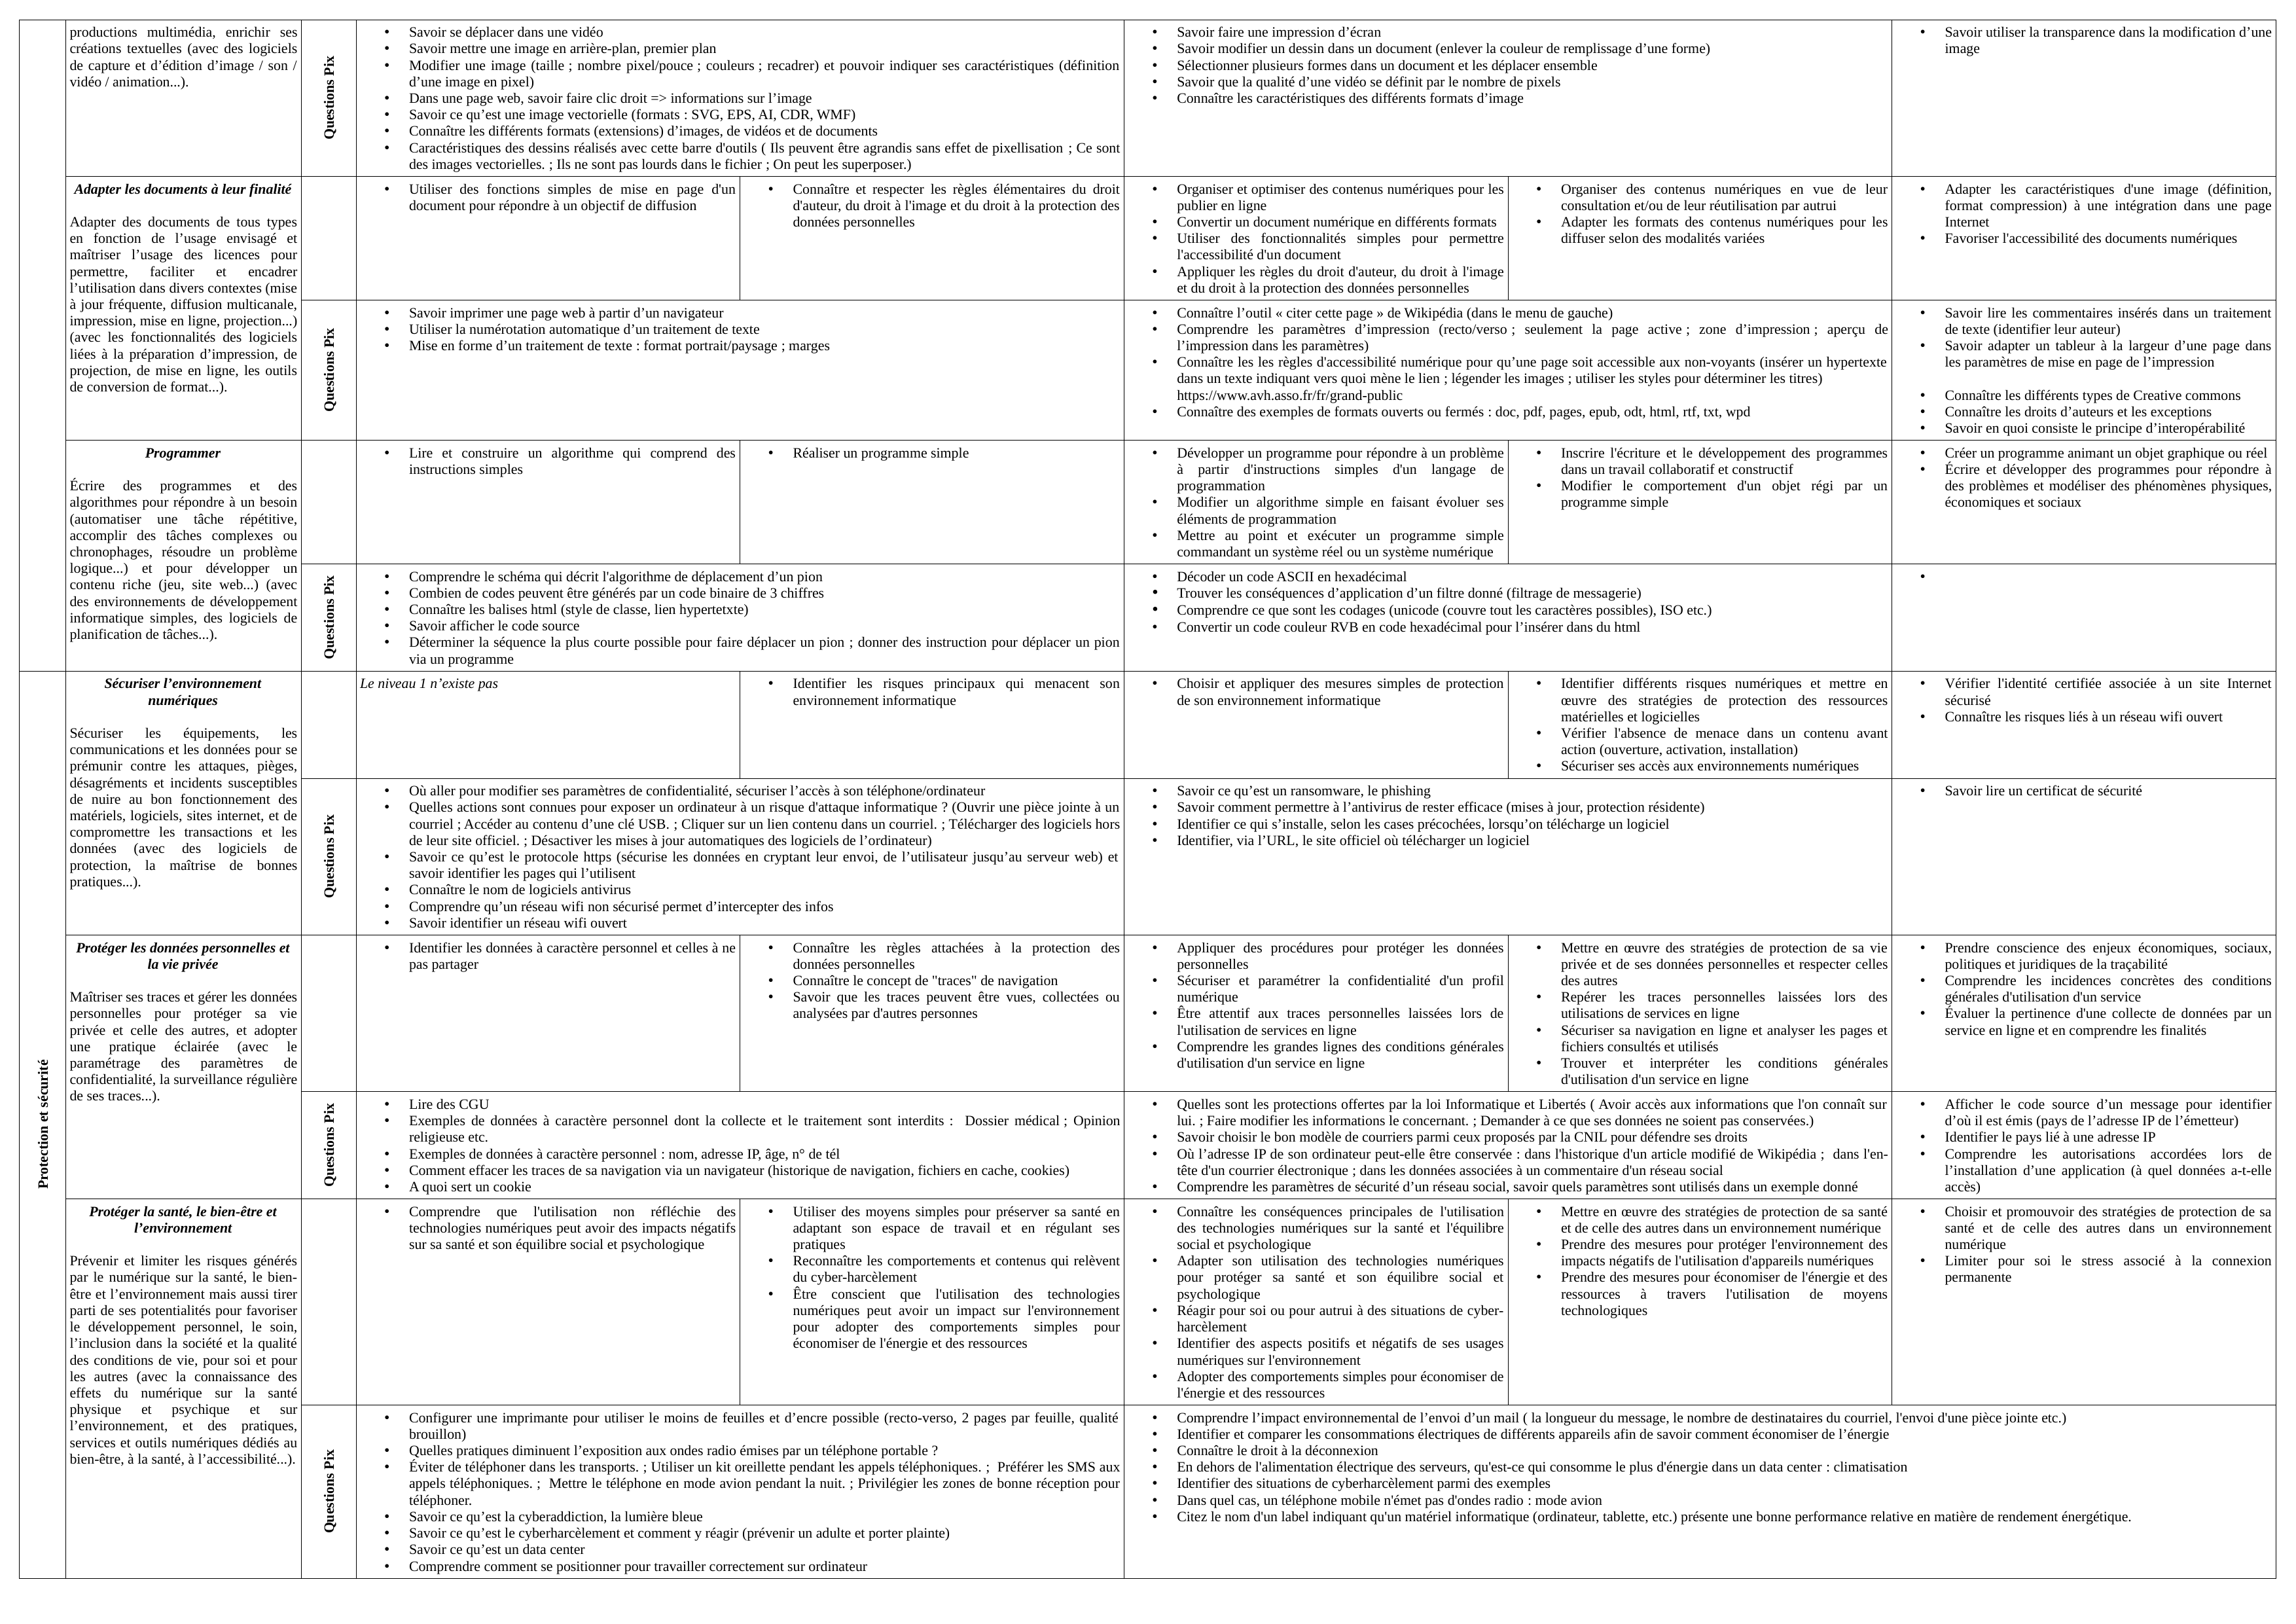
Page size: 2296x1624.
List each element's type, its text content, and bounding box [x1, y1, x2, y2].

table_cell Questions Pix [302, 300, 356, 440]
table_cell Lire des CGU Exemples de données à caractère personnel dont la collecte et le traitement sont interdits : Dossier médical ; Opinion religieuse etc. Exemples de données à caractère personnel : nom, adresse IP, âge, n° de tél Comment effacer les traces de sa navigation via un navigateur (historique de navigation, fichiers en cache, cookies) A quoi sert un cookie [357, 1092, 1124, 1199]
table_cell Choisir et appliquer des mesures simples de protection de son environnement informatique [1124, 672, 1508, 778]
table_cell [302, 935, 356, 1091]
table_cell Questions Pix [302, 1405, 356, 1578]
table_cell Questions Pix [302, 779, 356, 935]
table_cell Lire et construire un algorithme qui comprend des instructions simples [357, 441, 740, 564]
table_cell Comprendre l’impact environnemental de l’envoi d’un mail ( la longueur du message, le nombre de destinataires du courriel, l'envoi d'une pièce jointe etc.) Identifier et comparer les consommations électriques de différents appareils afin de savoir comment économiser de l’énergie Connaître le droit à la déconnexion En dehors de l'alimentation électrique des serveurs, qu'est-ce qui consomme le plus d'énergie dans un data center : climatisation Identifier des situations de cyberharcèlement parmi des exemples Dans quel cas, un téléphone mobile n'émet pas d'ondes radio : mode avion Citez le nom d'un label indiquant qu'un matériel informatique (ordinateur, tablette, etc.) présente une bonne performance relative en matière de rendement énergétique. [1124, 1405, 2276, 1578]
table_cell Savoir utiliser la transparence dans la modification d’une image [1892, 20, 2276, 176]
table_cell Prendre conscience des enjeux économiques, sociaux, politiques et juridiques de la traçabilité Comprendre les incidences concrètes des conditions générales d'utilisation d'un service Évaluer la pertinence d'une collecte de données par un service en ligne et en comprendre les finalités [1892, 935, 2276, 1091]
table_cell Adapter les caractéristiques d'une image (définition, format compression) à une intégration dans une page Internet Favoriser l'accessibilité des documents numériques [1892, 177, 2276, 300]
table_cell Configurer une imprimante pour utiliser le moins de feuilles et d’encre possible (recto-verso, 2 pages par feuille, qualité brouillon) Quelles pratiques diminuent l’exposition aux ondes radio émises par un téléphone portable ? Éviter de téléphoner dans les transports. ; Utiliser un kit oreillette pendant les appels téléphoniques. ; Préférer les SMS aux appels téléphoniques. ; Mettre le téléphone en mode avion pendant la nuit. ; Privilégier les zones de bonne réception pour téléphoner. Savoir ce qu’est la cyberaddiction, la lumière bleue Savoir ce qu’est le cyberharcèlement et comment y réagir (prévenir un adulte et porter plainte) Savoir ce qu’est un data center Comprendre comment se positionner pour travailler correctement sur ordinateur [357, 1405, 1124, 1578]
table_cell Développer un programme pour répondre à un problème à partir d'instructions simples d'un langage de programmation Modifier un algorithme simple en faisant évoluer ses éléments de programmation Mettre au point et exécuter un programme simple commandant un système réel ou un système numérique [1124, 441, 1508, 564]
table_cell Questions Pix [302, 20, 356, 176]
table_cell Mettre en œuvre des stratégies de protection de sa vie privée et de ses données personnelles et respecter celles des autres Repérer les traces personnelles laissées lors des utilisations de services en ligne Sécuriser sa navigation en ligne et analyser les pages et fichiers consultés et utilisés Trouver et interpréter les conditions générales d'utilisation d'un service en ligne [1509, 935, 1892, 1091]
table_cell Savoir se déplacer dans une vidéo Savoir mettre une image en arrière-plan, premier plan Modifier une image (taille ; nombre pixel/pouce ; couleurs ; recadrer) et pouvoir indiquer ses caractéristiques (définition d’une image en pixel) Dans une page web, savoir faire clic droit => informations sur l’image Savoir ce qu’est une image vectorielle (formats : SVG, EPS, AI, CDR, WMF) Connaître les différents formats (extensions) d’images, de vidéos et de documents Caractéristiques des dessins réalisés avec cette barre d'outils ( Ils peuvent être agrandis sans effet de pixellisation ; Ce sont des images vectorielles. ; Ils ne sont pas lourds dans le fichier ; On peut les superposer.) [357, 20, 1124, 176]
table_cell Choisir et promouvoir des stratégies de protection de sa santé et de celle des autres dans un environnement numérique Limiter pour soi le stress associé à la connexion permanente [1892, 1199, 2276, 1405]
table_cell Protéger les données personnelles et la vie privée Maîtriser ses traces et gérer les données personnelles pour protéger sa vie privée et celle des autres, et adopter une pratique éclairée (avec le paramétrage des paramètres de confidentialité, la surveillance régulière de ses traces...). [66, 935, 301, 1199]
table_cell Réaliser un programme simple [740, 441, 1124, 564]
table_cell Adapter les documents à leur finalité Adapter des documents de tous types en fonction de l’usage envisagé et maîtriser l’usage des licences pour permettre, faciliter et encadrer l’utilisation dans divers contextes (mise à jour fréquente, diffusion multicanale, impression, mise en ligne, projection...) (avec les fonctionnalités des logiciels liées à la préparation d’impression, de projection, de mise en ligne, les outils de conversion de format...). [66, 177, 301, 440]
table_cell Savoir faire une impression d’écran Savoir modifier un dessin dans un document (enlever la couleur de remplissage d’une forme) Sélectionner plusieurs formes dans un document et les déplacer ensemble Savoir que la qualité d’une vidéo se définit par le nombre de pixels Connaître les caractéristiques des différents formats d’image [1124, 20, 1892, 176]
table_cell Questions Pix [302, 564, 356, 671]
table_cell Connaître les conséquences principales de l'utilisation des technologies numériques sur la santé et l'équilibre social et psychologique Adapter son utilisation des technologies numériques pour protéger sa santé et son équilibre social et psychologique Réagir pour soi ou pour autrui à des situations de cyber-harcèlement Identifier des aspects positifs et négatifs de ses usages numériques sur l'environnement Adopter des comportements simples pour économiser de l'énergie et des ressources [1124, 1199, 1508, 1405]
table_cell Comprendre le schéma qui décrit l'algorithme de déplacement d’un pion Combien de codes peuvent être générés par un code binaire de 3 chiffres Connaître les balises html (style de classe, lien hypertetxte) Savoir afficher le code source Déterminer la séquence la plus courte possible pour faire déplacer un pion ; donner des instruction pour déplacer un pion via un programme [357, 564, 1124, 671]
table_cell Protection et sécurité [20, 672, 65, 1578]
table_cell Programmer Écrire des programmes et des algorithmes pour répondre à un besoin (automatiser une tâche répétitive, accomplir des tâches complexes ou chronophages, résoudre un problème logique...) et pour développer un contenu riche (jeu, site web...) (avec des environnements de développement informatique simples, des logiciels de planification de tâches...). [66, 441, 301, 671]
table_cell [302, 441, 356, 564]
table_cell [20, 20, 65, 671]
table_cell Organiser et optimiser des contenus numériques pour les publier en ligne Convertir un document numérique en différents formats Utiliser des fonctionnalités simples pour permettre l'accessibilité d'un document Appliquer les règles du droit d'auteur, du droit à l'image et du droit à la protection des données personnelles [1124, 177, 1508, 300]
table_cell Appliquer des procédures pour protéger les données personnelles Sécuriser et paramétrer la confidentialité d'un profil numérique Être attentif aux traces personnelles laissées lors de l'utilisation de services en ligne Comprendre les grandes lignes des conditions générales d'utilisation d'un service en ligne [1124, 935, 1508, 1091]
table_cell Questions Pix [302, 1092, 356, 1199]
table_cell Connaître et respecter les règles élémentaires du droit d'auteur, du droit à l'image et du droit à la protection des données personnelles [740, 177, 1124, 300]
table_cell [302, 177, 356, 300]
table_cell [302, 1199, 356, 1405]
table_cell Sécuriser l’environnement numériques Sécuriser les équipements, les communications et les données pour se prémunir contre les attaques, pièges, désagréments et incidents susceptibles de nuire au bon fonctionnement des matériels, logiciels, sites internet, et de compromettre les transactions et les données (avec des logiciels de protection, la maîtrise de bonnes pratiques...). [66, 672, 301, 935]
table_cell Connaître les règles attachées à la protection des données personnelles Connaître le concept de "traces" de navigation Savoir que les traces peuvent être vues, collectées ou analysées par d'autres personnes [740, 935, 1124, 1091]
table_cell Où aller pour modifier ses paramètres de confidentialité, sécuriser l’accès à son téléphone/ordinateur Quelles actions sont connues pour exposer un ordinateur à un risque d'attaque informatique ? (Ouvrir une pièce jointe à un courriel ; Accéder au contenu d’une clé USB. ; Cliquer sur un lien contenu dans un courriel. ; Télécharger des logiciels hors de leur site officiel. ; Désactiver les mises à jour automatiques des logiciels de l’ordinateur) Savoir ce qu’est le protocole https (sécurise les données en cryptant leur envoi, de l’utilisateur jusqu’au serveur web) et savoir identifier les pages qui l’utilisent Connaître le nom de logiciels antivirus Comprendre qu’un réseau wifi non sécurisé permet d’intercepter des infos Savoir identifier un réseau wifi ouvert [357, 779, 1124, 935]
table_cell Utiliser des moyens simples pour préserver sa santé en adaptant son espace de travail et en régulant ses pratiques Reconnaître les comportements et contenus qui relèvent du cyber-harcèlement Être conscient que l'utilisation des technologies numériques peut avoir un impact sur l'environnement pour adopter des comportements simples pour économiser de l'énergie et des ressources [740, 1199, 1124, 1405]
table_cell Savoir imprimer une page web à partir d’un navigateur Utiliser la numérotation automatique d’un traitement de texte Mise en forme d’un traitement de texte : format portrait/paysage ; marges [357, 300, 1124, 440]
table_cell Identifier différents risques numériques et mettre en œuvre des stratégies de protection des ressources matérielles et logicielles Vérifier l'absence de menace dans un contenu avant action (ouverture, activation, installation) Sécuriser ses accès aux environnements numériques [1509, 672, 1892, 778]
table_cell Connaître l’outil « citer cette page » de Wikipédia (dans le menu de gauche) Comprendre les paramètres d’impression (recto/verso ; seulement la page active ; zone d’impression ; aperçu de l’impression dans les paramètres) Connaître les les règles d'accessibilité numérique pour qu’une page soit accessible aux non-voyants (insérer un hypertexte dans un texte indiquant vers quoi mène le lien ; légender les images ; utiliser les styles pour déterminer les titres) https://www.avh.asso.fr/fr/grand-public Connaître des exemples de formats ouverts ou fermés : doc, pdf, pages, epub, odt, html, rtf, txt, wpd [1124, 300, 1892, 440]
table_cell Utiliser des fonctions simples de mise en page d'un document pour répondre à un objectif de diffusion [357, 177, 740, 300]
table_cell productions multimédia, enrichir ses créations textuelles (avec des logiciels de capture et d’édition d’image / son / vidéo / animation...). [66, 20, 301, 176]
table_cell Inscrire l'écriture et le développement des programmes dans un travail collaboratif et constructif Modifier le comportement d'un objet régi par un programme simple [1509, 441, 1892, 564]
table_cell Savoir lire un certificat de sécurité [1892, 779, 2276, 935]
table_cell Créer un programme animant un objet graphique ou réel Écrire et développer des programmes pour répondre à des problèmes et modéliser des phénomènes physiques, économiques et sociaux [1892, 441, 2276, 564]
table_cell Identifier les risques principaux qui menacent son environnement informatique [740, 672, 1124, 778]
table_cell Vérifier l'identité certifiée associée à un site Internet sécurisé Connaître les risques liés à un réseau wifi ouvert [1892, 672, 2276, 778]
table_cell Mettre en œuvre des stratégies de protection de sa santé et de celle des autres dans un environnement numérique Prendre des mesures pour protéger l'environnement des impacts négatifs de l'utilisation d'appareils numériques Prendre des mesures pour économiser de l'énergie et des ressources à travers l'utilisation de moyens technologiques [1509, 1199, 1892, 1405]
table_cell Décoder un code ASCII en hexadécimal Trouver les conséquences d’application d’un filtre donné (filtrage de messagerie) Comprendre ce que sont les codages (unicode (couvre tout les caractères possibles), ISO etc.) Convertir un code couleur RVB en code hexadécimal pour l’insérer dans du html [1124, 564, 1892, 671]
table_cell [1892, 564, 2276, 671]
table_cell Savoir ce qu’est un ransomware, le phishing Savoir comment permettre à l’antivirus de rester efficace (mises à jour, protection résidente) Identifier ce qui s’installe, selon les cases précochées, lorsqu’on télécharge un logiciel Identifier, via l’URL, le site officiel où télécharger un logiciel [1124, 779, 1892, 935]
table_cell Quelles sont les protections offertes par la loi Informatique et Libertés ( Avoir accès aux informations que l'on connaît sur lui. ; Faire modifier les informations le concernant. ; Demander à ce que ses données ne soient pas conservées.) Savoir choisir le bon modèle de courriers parmi ceux proposés par la CNIL pour défendre ses droits Où l’adresse IP de son ordinateur peut-elle être conservée : dans l'historique d'un article modifié de Wikipédia ; dans l'en-tête d'un courrier électronique ; dans les données associées à un commentaire d'un réseau social Comprendre les paramètres de sécurité d’un réseau social, savoir quels paramètres sont utilisés dans un exemple donné [1124, 1092, 1892, 1199]
table_cell Organiser des contenus numériques en vue de leur consultation et/ou de leur réutilisation par autrui Adapter les formats des contenus numériques pour les diffuser selon des modalités variées [1509, 177, 1892, 300]
table_cell Afficher le code source d’un message pour identifier d’où il est émis (pays de l’adresse IP de l’émetteur) Identifier le pays lié à une adresse IP Comprendre les autorisations accordées lors de l’installation d’une application (à quel données a-t-elle accès) [1892, 1092, 2276, 1199]
table_cell [302, 672, 356, 778]
table_cell Protéger la santé, le bien-être et l’environnement Prévenir et limiter les risques générés par le numérique sur la santé, le bien-être et l’environnement mais aussi tirer parti de ses potentialités pour favoriser le développement personnel, le soin, l’inclusion dans la société et la qualité des conditions de vie, pour soi et pour les autres (avec la connaissance des effets du numérique sur la santé physique et psychique et sur l’environnement, et des pratiques, services et outils numériques dédiés au bien-être, à la santé, à l’accessibilité...). [66, 1199, 301, 1578]
table_cell Savoir lire les commentaires insérés dans un traitement de texte (identifier leur auteur) Savoir adapter un tableur à la largeur d’une page dans les paramètres de mise en page de l’impression Connaître les différents types de Creative commons Connaître les droits d’auteurs et les exceptions Savoir en quoi consiste le principe d’interopérabilité [1892, 300, 2276, 440]
table_cell Le niveau 1 n’existe pas [357, 672, 740, 778]
table_cell Identifier les données à caractère personnel et celles à ne pas partager [357, 935, 740, 1091]
table_cell Comprendre que l'utilisation non réfléchie des technologies numériques peut avoir des impacts négatifs sur sa santé et son équilibre social et psychologique [357, 1199, 740, 1405]
